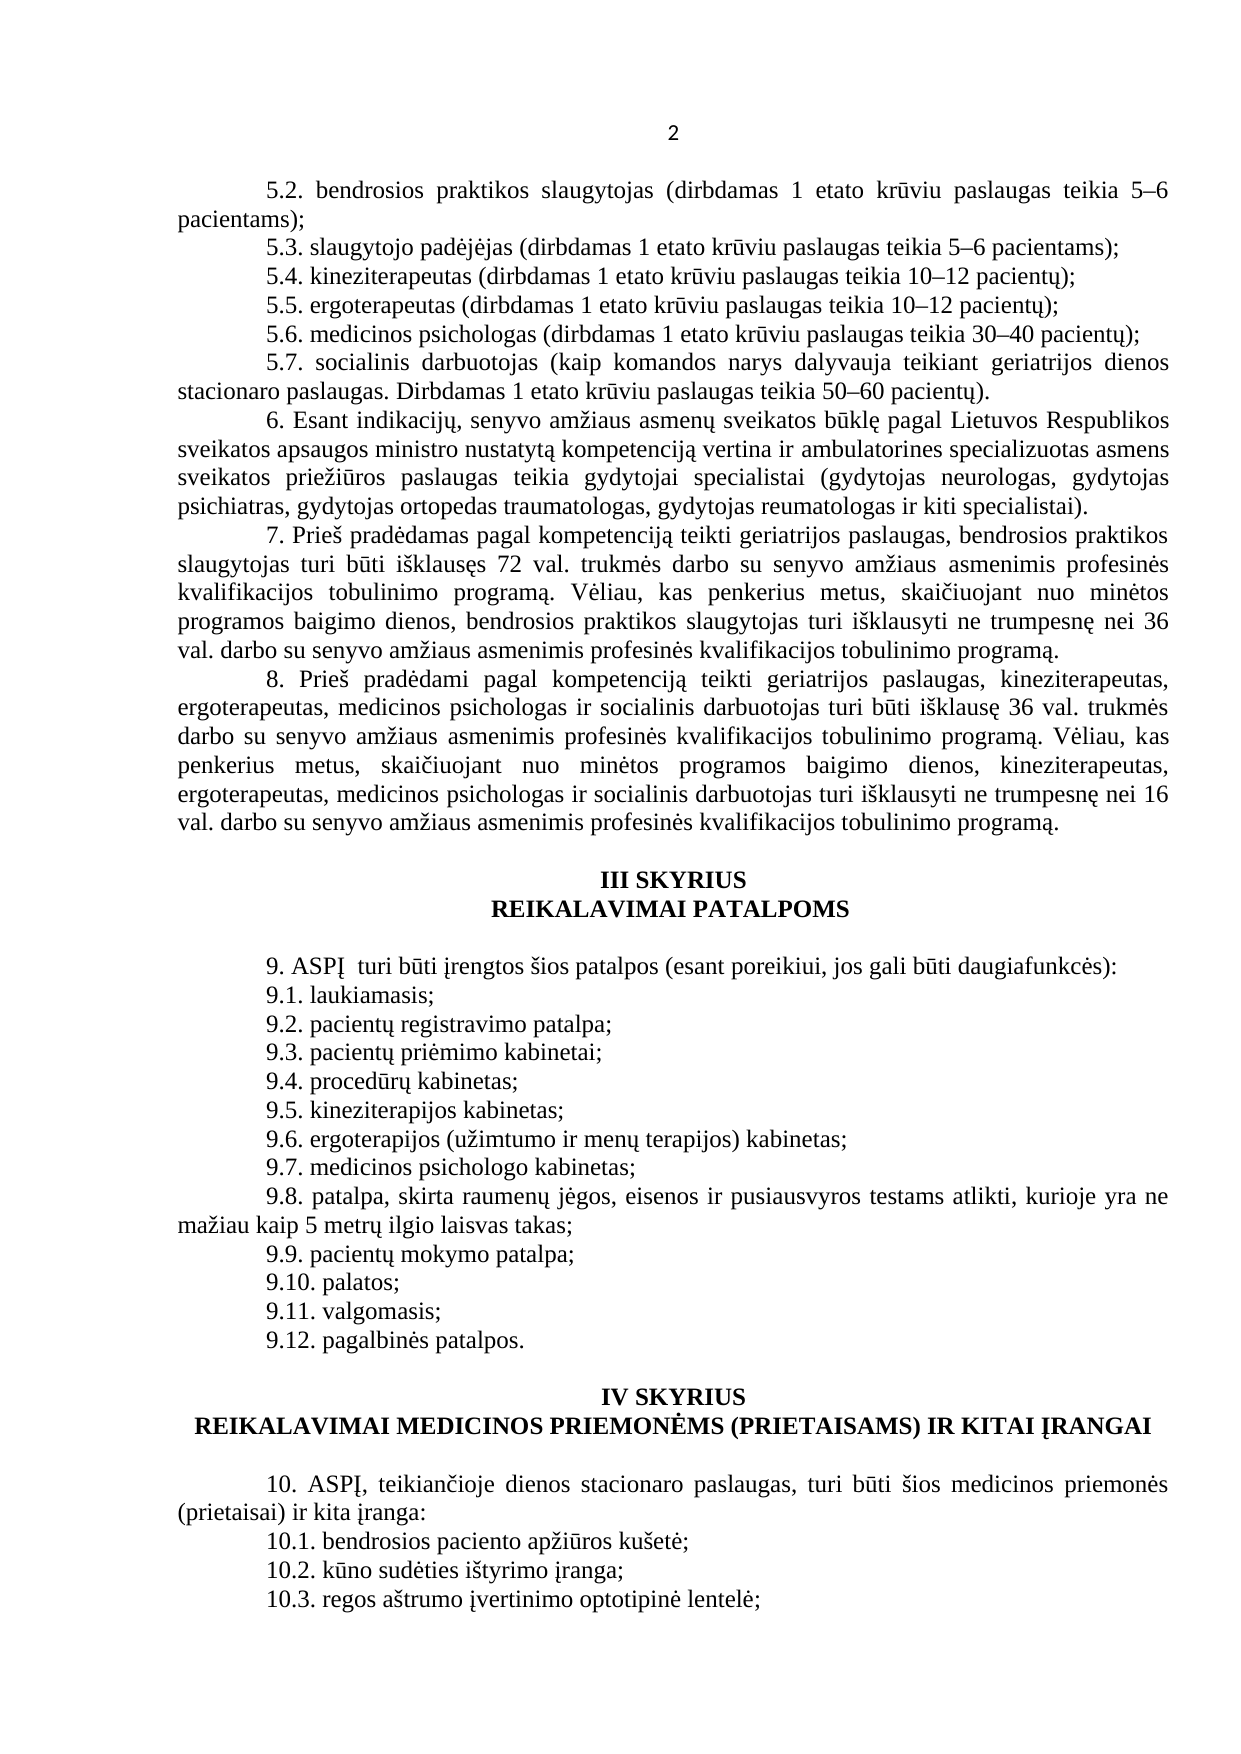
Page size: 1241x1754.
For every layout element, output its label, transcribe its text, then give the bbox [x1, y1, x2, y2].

text III SKYRIUS [177, 865, 1169, 894]
text 7. Prieš pradėdamas pagal kompetenciją teikti geriatrijos paslaugas, bendrosios praktikos slaugytojas turi būti išklausęs 72 val. trukmės darbo su senyvo amžiaus asmenimis profesinės kvalifikacijos tobulinimo programą. Vėliau, kas penkerius metus, skaičiuojant nuo minėtos programos baigimo dienos, bendrosios praktikos slaugytojas turi išklausyti ne trumpesnę nei 36 val. darbo su senyvo amžiaus asmenimis profesinės kvalifikacijos tobulinimo programą. [177, 520, 1169, 664]
text 9.4. procedūrų kabinetas; [177, 1066, 1169, 1095]
text 5.2. bendrosios praktikos slaugytojas (dirbdamas 1 etato krūviu paslaugas teikia 5–6 pacientams); [177, 175, 1169, 232]
text IV SKYRIUS [177, 1382, 1169, 1411]
text 9.9. pacientų mokymo patalpa; [177, 1239, 1169, 1267]
text 9.3. pacientų priėmimo kabinetai; [177, 1037, 1169, 1066]
text 5.4. kineziterapeutas (dirbdamas 1 etato krūviu paslaugas teikia 10–12 pacientų); [177, 261, 1169, 290]
text 9. ASPĮ turi būti įrengtos šios patalpos (esant poreikiui, jos gali būti daugiafunkcės): [177, 951, 1169, 980]
text 9.12. pagalbinės patalpos. [177, 1325, 1169, 1354]
text 9.8. patalpa, skirta raumenų jėgos, eisenos ir pusiausvyros testams atlikti, kurioje yra ne mažiau kaip 5 metrų ilgio laisvas takas; [177, 1181, 1169, 1239]
text 5.3. slaugytojo padėjėjas (dirbdamas 1 etato krūviu paslaugas teikia 5–6 pacientams); [177, 232, 1169, 261]
text 5.7. socialinis darbuotojas (kaip komandos narys dalyvauja teikiant geriatrijos dienos stacionaro paslaugas. Dirbdamas 1 etato krūviu paslaugas teikia 50–60 pacientų). [177, 347, 1169, 405]
text 9.10. palatos; [177, 1267, 1169, 1296]
text 10.1. bendrosios paciento apžiūros kušetė; [177, 1526, 1169, 1555]
text REIKALAVIMAI MEDICINOS PRIEMONĖMS (PRIETAISAMS) IR KITAI ĮRANGAI [177, 1411, 1169, 1440]
text 9.5. kineziterapijos kabinetas; [177, 1095, 1169, 1124]
text 5.5. ergoterapeutas (dirbdamas 1 etato krūviu paslaugas teikia 10–12 pacientų); [177, 290, 1169, 319]
text 9.7. medicinos psichologo kabinetas; [177, 1152, 1169, 1181]
text 10.3. regos aštrumo įvertinimo optotipinė lentelė; [177, 1584, 1169, 1612]
text 6. Esant indikacijų, senyvo amžiaus asmenų sveikatos būklę pagal Lietuvos Respublikos sveikatos apsaugos ministro nustatytą kompetenciją vertina ir ambulatorines specializuotas asmens sveikatos priežiūros paslaugas teikia gydytojai specialistai (gydytojas neurologas, gydytojas psichiatras, gydytojas ortopedas traumatologas, gydytojas reumatologas ir kiti specialistai). [177, 405, 1169, 520]
text 9.6. ergoterapijos (užimtumo ir menų terapijos) kabinetas; [177, 1124, 1169, 1152]
text 9.1. laukiamasis; [177, 980, 1169, 1009]
text 8. Prieš pradėdami pagal kompetenciją teikti geriatrijos paslaugas, kineziterapeutas, ergoterapeutas, medicinos psichologas ir socialinis darbuotojas turi būti išklausę 36 val. trukmės darbo su senyvo amžiaus asmenimis profesinės kvalifikacijos tobulinimo programą. Vėliau, kas penkerius metus, skaičiuojant nuo minėtos programos baigimo dienos, kineziterapeutas, ergoterapeutas, medicinos psichologas ir socialinis darbuotojas turi išklausyti ne trumpesnę nei 16 val. darbo su senyvo amžiaus asmenimis profesinės kvalifikacijos tobulinimo programą. [177, 664, 1169, 836]
text REIKALAVIMAI PATALPOMS [177, 894, 1169, 922]
text 9.2. pacientų registravimo patalpa; [177, 1009, 1169, 1037]
text 9.11. valgomasis; [177, 1296, 1169, 1325]
text 10.2. kūno sudėties ištyrimo įranga; [177, 1555, 1169, 1584]
text 5.6. medicinos psichologas (dirbdamas 1 etato krūviu paslaugas teikia 30–40 pacientų); [177, 319, 1169, 347]
text 10. ASPĮ, teikiančioje dienos stacionaro paslaugas, turi būti šios medicinos priemonės (prietaisai) ir kita įranga: [177, 1469, 1169, 1526]
